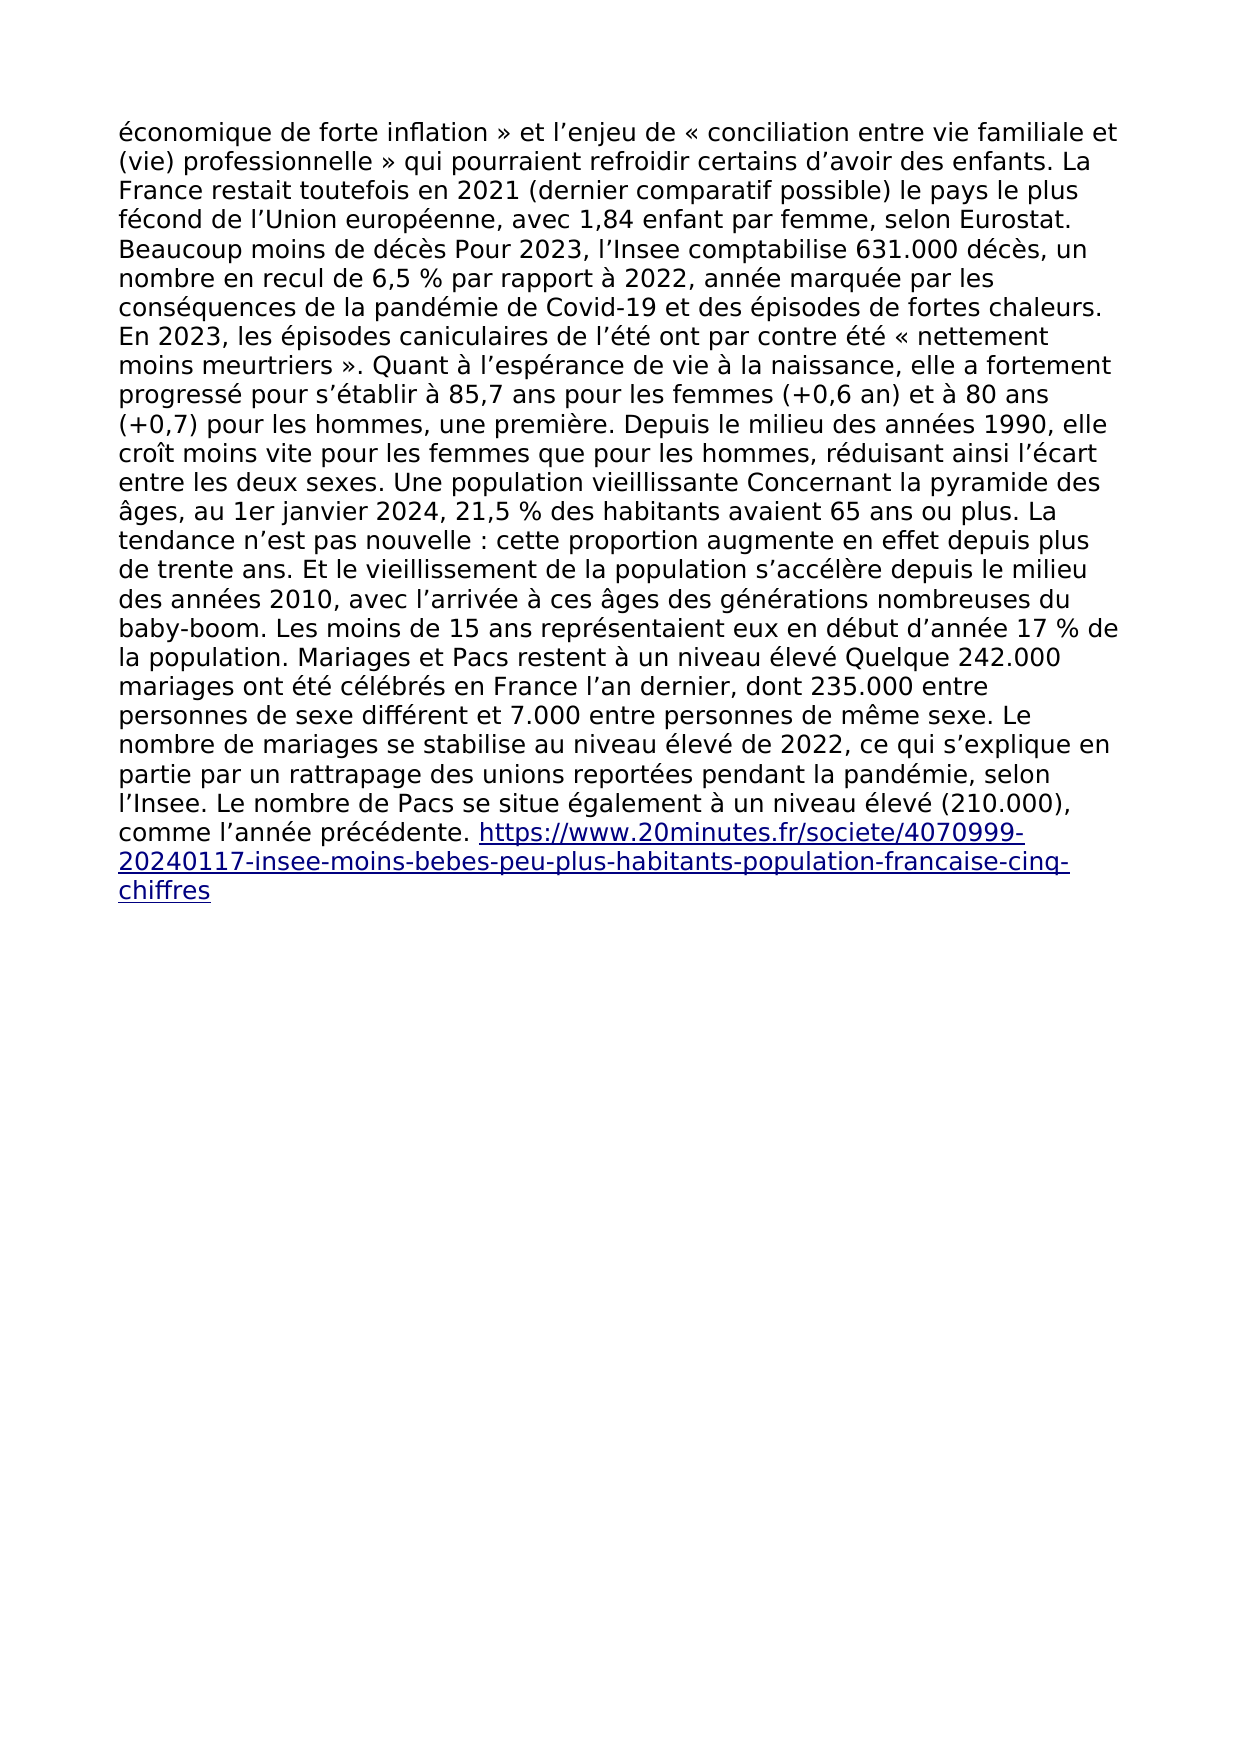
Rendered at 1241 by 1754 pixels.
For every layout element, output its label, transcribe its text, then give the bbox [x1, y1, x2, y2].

text économique de forte inflation » et l’enjeu de « conciliation entre vie familiale et (vie) professionnelle » qui pourraient refroidir certains d’avoir des enfants. La France restait toutefois en 2021 (dernier comparatif possible) le pays le plus fécond de l’Union européenne, avec 1,84 enfant par femme, selon Eurostat. Beaucoup moins de décès Pour 2023, l’Insee comptabilise 631.000 décès, un nombre en recul de 6,5 % par rapport à 2022, année marquée par les conséquences de la pandémie de Covid-19 et des épisodes de fortes chaleurs. En 2023, les épisodes caniculaires de l’été ont par contre été « nettement moins meurtriers ». Quant à l’espérance de vie à la naissance, elle a fortement progressé pour s’établir à 85,7 ans pour les femmes (+0,6 an) et à 80 ans (+0,7) pour les hommes, une première. Depuis le milieu des années 1990, elle croît moins vite pour les femmes que pour les hommes, réduisant ainsi l’écart entre les deux sexes. Une population vieillissante Concernant la pyramide des âges, au 1er janvier 2024, 21,5 % des habitants avaient 65 ans ou plus. La tendance n’est pas nouvelle : cette proportion augmente en effet depuis plus de trente ans. Et le vieillissement de la population s’accélère depuis le milieu des années 2010, avec l’arrivée à ces âges des générations nombreuses du baby-boom. Les moins de 15 ans représentaient eux en début d’année 17 % de la population. Mariages et Pacs restent à un niveau élevé Quelque 242.000 mariages ont été célébrés en France l’an dernier, dont 235.000 entre personnes de sexe différent et 7.000 entre personnes de même sexe. Le nombre de mariages se stabilise au niveau élevé de 2022, ce qui s’explique en partie par un rattrapage des unions reportées pendant la pandémie, selon l’Insee. Le nombre de Pacs se situe également à un niveau élevé (210.000), comme l’année précédente. https://www.20minutes.fr/societe/4070999-20240117-insee-moins-bebes-peu-plus-habitants-population-francaise-cinq-chiffres [118, 118, 1122, 906]
